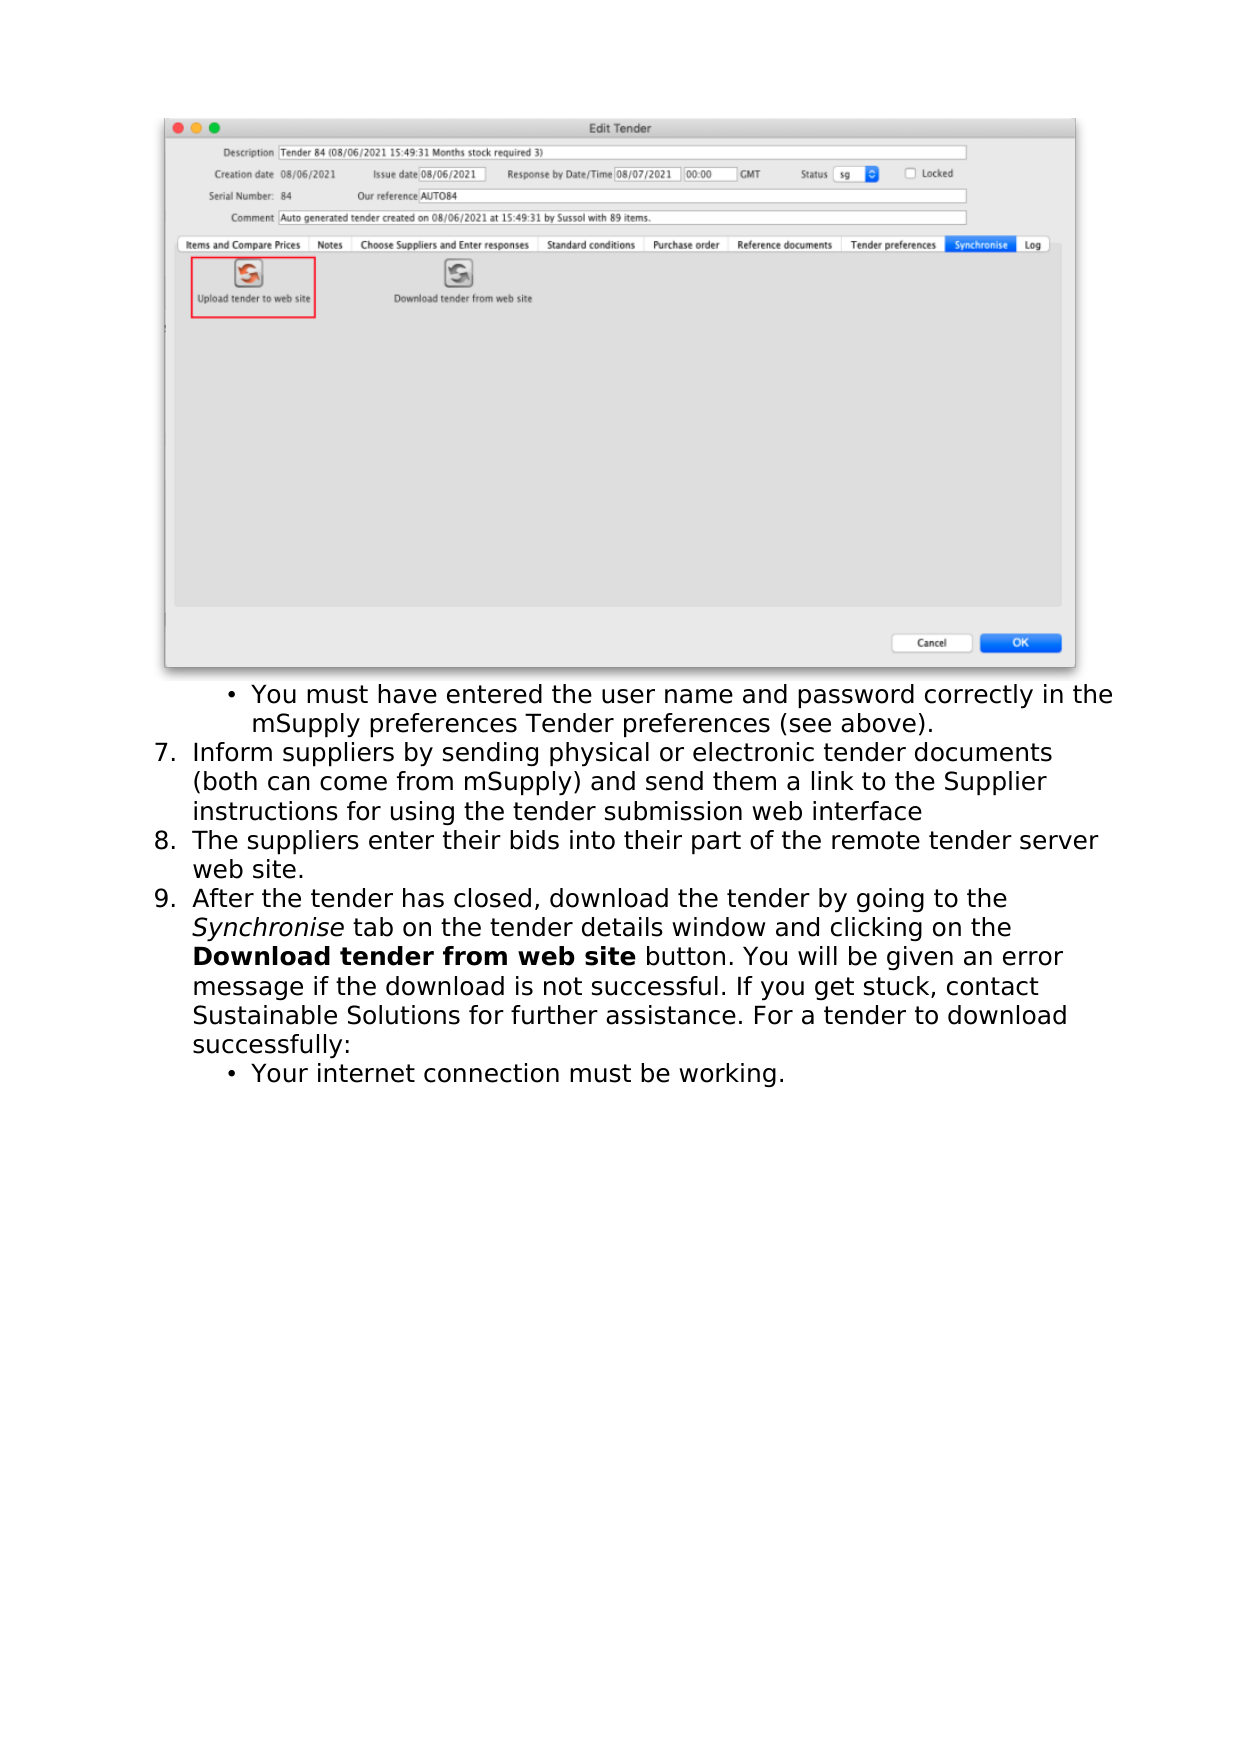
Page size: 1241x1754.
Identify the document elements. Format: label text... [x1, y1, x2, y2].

list Your internet connection must be working. [236, 1059, 1122, 1088]
list After the tender has closed, download the tender by going to the Synchronise tab on the tender details window and clicking on the Download tender from web site button. You will be given an error message if the download is not successful. If you get stuck, contact Sustainable Solutions for further assistance. For a tender to download successfully: [177, 884, 1122, 1059]
list Inform suppliers by sending physical or electronic tender documents (both can come from mSupply) and send them a link to the Supplier instructions for using the tender submission web interface [177, 738, 1122, 826]
list The suppliers enter their bids into their part of the remote tender server web site. [177, 826, 1122, 884]
picture [151, 118, 1089, 681]
list You must have entered the user name and password correctly in the mSupply preferences Tender preferences (see above). [236, 118, 1122, 738]
